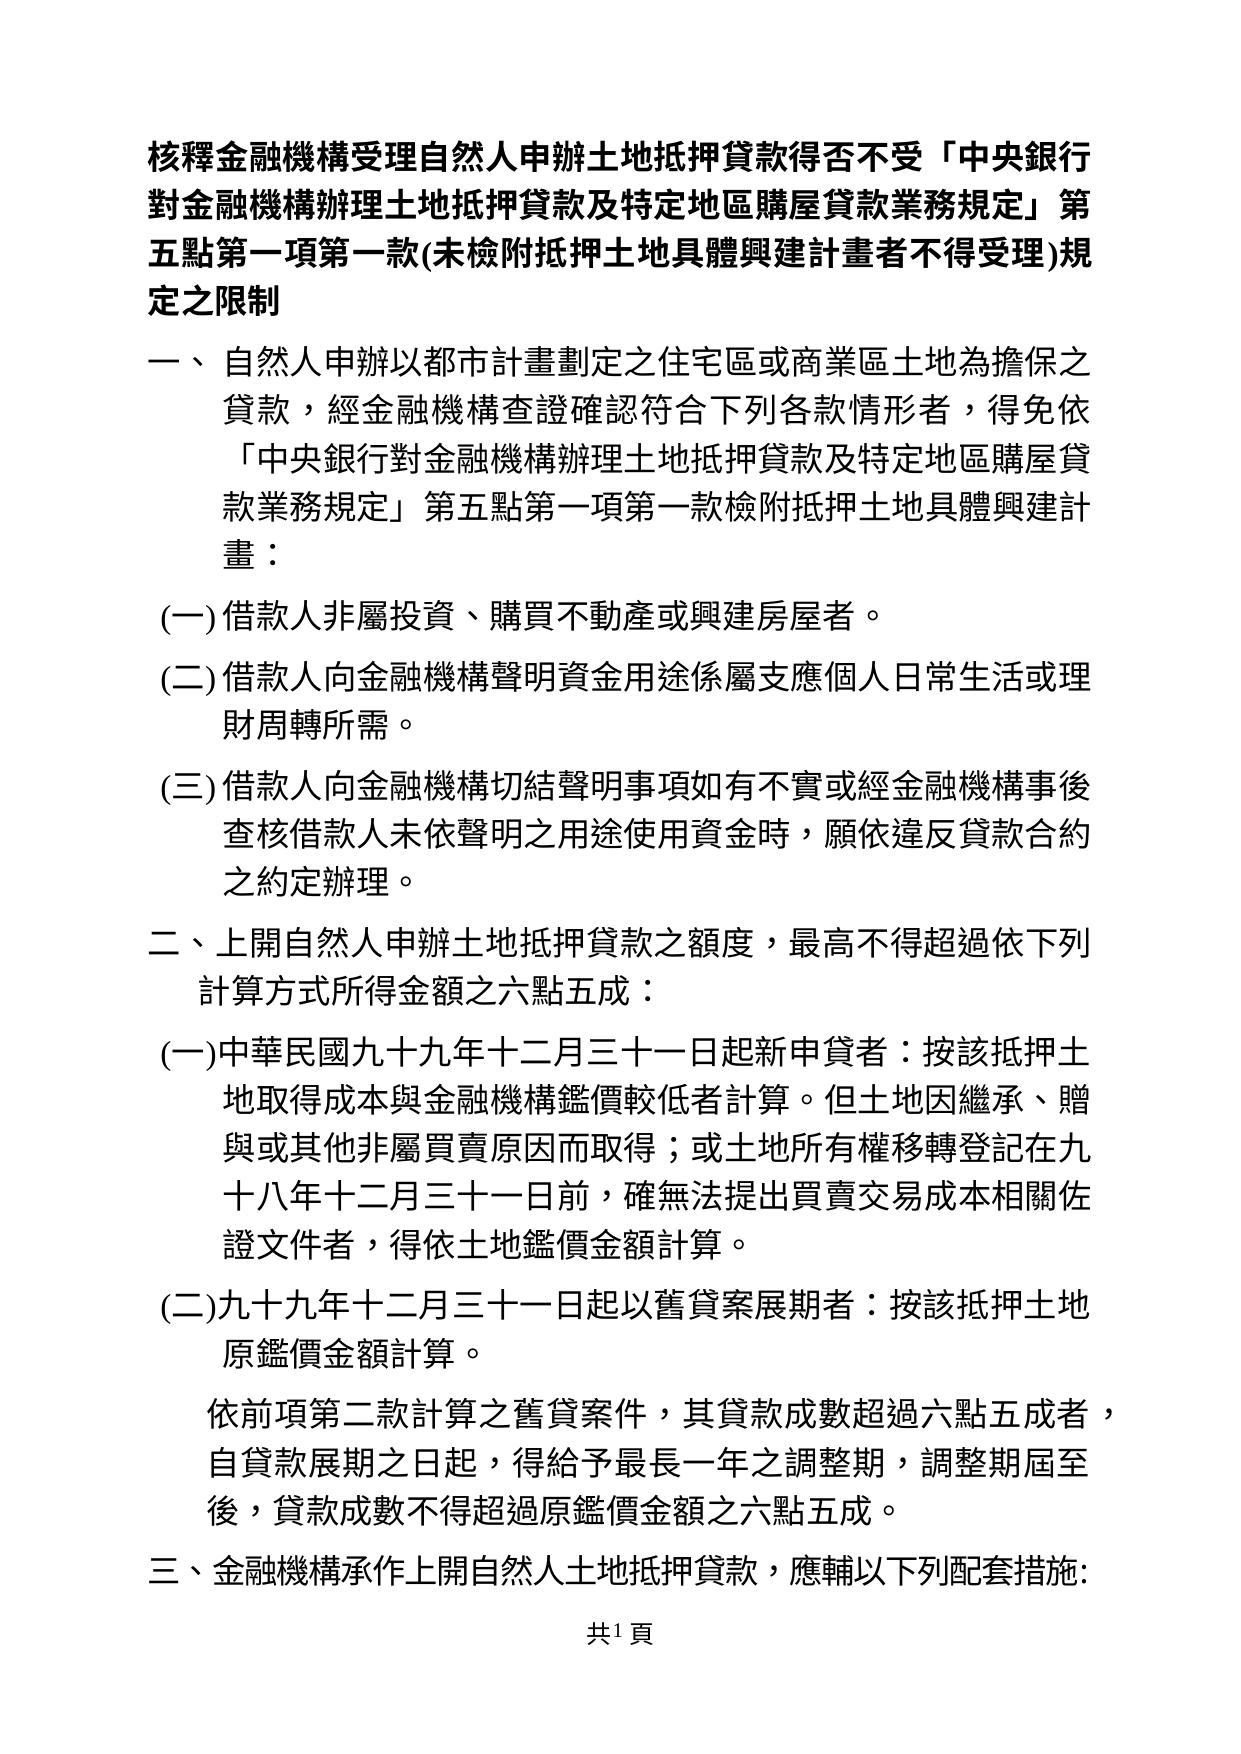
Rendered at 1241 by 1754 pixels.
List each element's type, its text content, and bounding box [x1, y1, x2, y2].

text (二)九十九年十二月三十一日起以舊貸案展期者：按該抵押土地原鑑價金額計算。 [160, 1279, 1092, 1376]
list 借款人向金融機構聲明資金用途係屬支應個人日常生活或理財周轉所需。 [160, 650, 1092, 747]
list 自然人申辦以都市計畫劃定之住宅區或商業區土地為擔保之貸款，經金融機構查證確認符合下列各款情形者，得免依「中央銀行對金融機構辦理土地抵押貸款及特定地區購屋貸款業務規定」第五點第一項第一款檢附抵押土地具體興建計畫： [148, 336, 1092, 577]
subtitle 三、金融機構承作上開自然人土地抵押貸款，應輔以下列配套措施: [148, 1545, 1092, 1594]
text 核釋金融機構受理自然人申辦土地抵押貸款得否不受「中央銀行對金融機構辦理土地抵押貸款及特定地區購屋貸款業務規定」第五點第一項第一款(未檢附抵押土地具體興建計畫者不得受理)規定之限制 [148, 131, 1092, 323]
list 借款人向金融機構切結聲明事項如有不實或經金融機構事後查核借款人未依聲明之用途使用資金時，願依違反貸款合約之約定辦理。 [160, 759, 1092, 904]
text (一)中華民國九十九年十二月三十一日起新申貸者：按該抵押土地取得成本與金融機構鑑價較低者計算。但土地因繼承、贈與或其他非屬買賣原因而取得；或土地所有權移轉登記在九十八年十二月三十一日前，確無法提出買賣交易成本相關佐證文件者，得依土地鑑價金額計算。 [160, 1026, 1092, 1267]
list 借款人非屬投資、購買不動產或興建房屋者。 [160, 590, 1092, 638]
text 依前項第二款計算之舊貸案件，其貸款成數超過六點五成者，自貸款展期之日起，得給予最長一年之調整期，調整期屆至後，貸款成數不得超過原鑑價金額之六點五成。 [206, 1388, 1092, 1533]
subtitle 二、上開自然人申辦土地抵押貸款之額度，最高不得超過依下列計算方式所得金額之六點五成： [148, 917, 1092, 1013]
